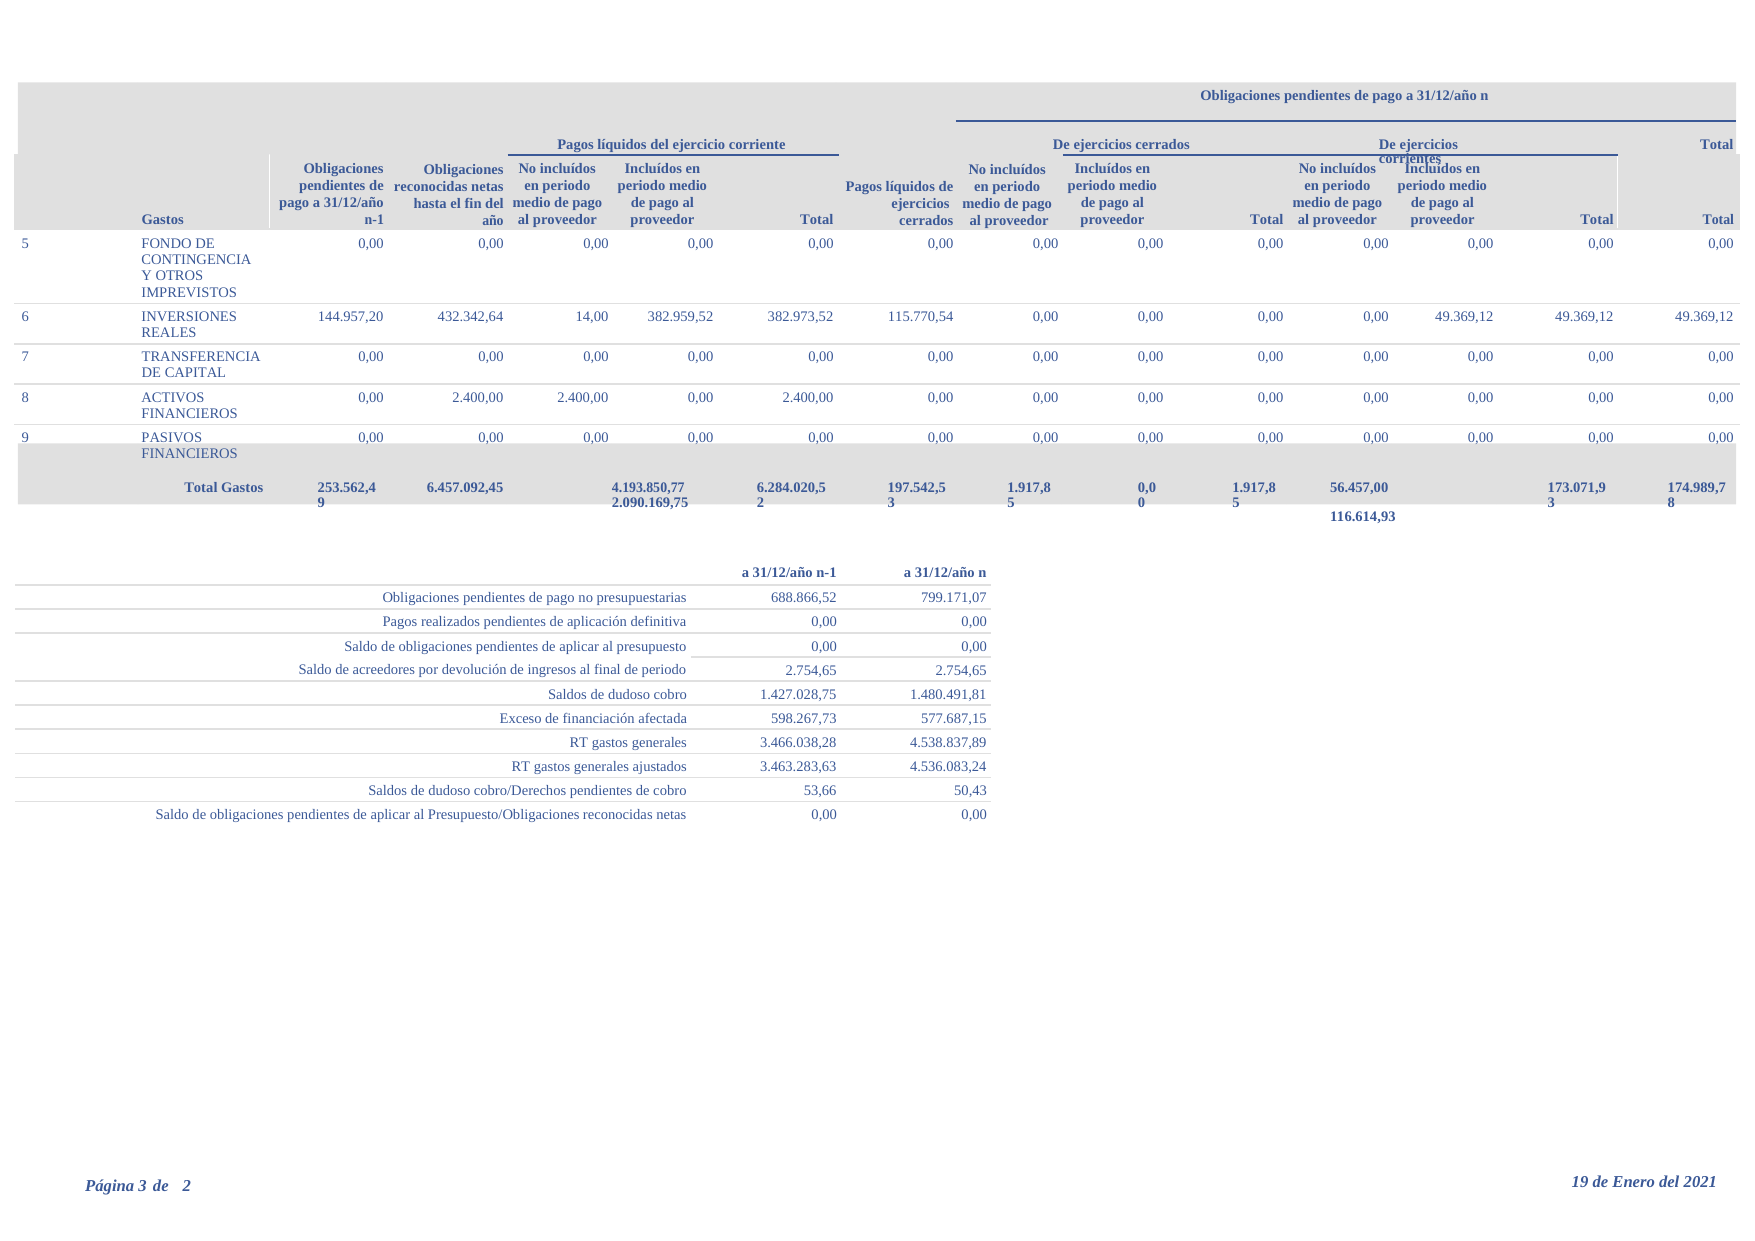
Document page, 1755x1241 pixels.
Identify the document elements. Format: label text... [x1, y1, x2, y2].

table_cell 0,00 [1618, 230, 1740, 302]
table_cell 0,00 [1288, 345, 1393, 383]
table_cell 0,00 [993, 304, 1063, 343]
table_cell 0,00 [388, 345, 508, 383]
table_cell 0,00 [870, 634, 991, 656]
table_cell 3.463.283,63 [691, 754, 870, 776]
table_cell 0,00 [508, 230, 613, 302]
table_cell 2.400,00 [740, 385, 839, 423]
table_cell 0,00 [993, 385, 1063, 423]
table_cell RT gastos generales [15, 730, 691, 752]
table_cell Exceso de financiación afectada [15, 706, 691, 728]
table_cell 53,66 [691, 778, 870, 801]
table_cell 1.427.028,75 [691, 682, 870, 704]
table_cell 0,00 [1063, 304, 1207, 343]
table_cell 0,00 [1524, 345, 1617, 383]
table_cell PASIVOS FINANCIEROS [85, 425, 269, 443]
table_cell 0,00 [740, 230, 839, 302]
table_header Incluídos en periodo medio de pago al proveedor [1063, 156, 1207, 228]
table_cell 0,00 [691, 802, 870, 831]
table_cell 0,00 [1207, 385, 1288, 423]
table_cell 0,00 [613, 230, 740, 302]
table_cell 0,00 [839, 230, 993, 302]
table_cell Saldos de dudoso cobro/Derechos pendientes de cobro [15, 778, 691, 801]
table_cell 577.687,15 [870, 706, 991, 728]
table_cell 0,00 [270, 345, 388, 383]
table_header Incluídos en periodo medio de pago al proveedor [1393, 156, 1524, 228]
table_header No incluídos en periodo medio de pago al proveedor [508, 156, 613, 228]
table_cell 0,00 [1288, 385, 1393, 423]
table_header a 31/12/año n [870, 521, 991, 584]
table_header Incluídos en periodo medio de pago al proveedor [613, 156, 740, 228]
table_cell 2.754,65 [691, 658, 870, 680]
table_header Total [1524, 156, 1617, 228]
table_header [15, 521, 691, 584]
table_header Obligaciones reconocidas netas hasta el fin del año [388, 155, 508, 228]
table_cell 5 [14, 230, 85, 302]
table_cell 0,00 [1288, 304, 1393, 343]
table_cell 0,00 [1207, 304, 1288, 343]
table_cell 50,43 [870, 778, 991, 801]
table_cell 799.171,07 [870, 586, 991, 608]
table_cell 7 [14, 345, 85, 383]
table_cell RT gastos generales ajustados [15, 754, 691, 776]
table_cell 2.754,65 [870, 658, 991, 680]
table_cell 0,00 [1524, 425, 1617, 443]
table_cell 0,00 [1063, 230, 1207, 302]
table_cell Saldo de obligaciones pendientes de aplicar al presupuesto [15, 634, 691, 656]
table_cell 0,00 [691, 610, 870, 632]
table_cell Pagos realizados pendientes de aplicación definitiva [15, 610, 691, 632]
table_cell FONDO DE CONTINGENCIA Y OTROS IMPREVISTOS [85, 230, 269, 302]
table_cell 0,00 [870, 802, 991, 831]
table_cell Saldo de obligaciones pendientes de aplicar al Presupuesto/Obligaciones reconocidas netas [15, 802, 691, 831]
table_cell 382.973,52 [740, 304, 839, 343]
table_cell 0,00 [1618, 425, 1740, 473]
table_cell 0,00 [613, 425, 740, 443]
table_cell 49.369,12 [1393, 304, 1524, 343]
table_cell 8 [14, 385, 85, 423]
table_cell 0,00 [1524, 230, 1617, 302]
table_cell 598.267,73 [691, 706, 870, 728]
table_cell 49.369,12 [1524, 304, 1617, 343]
table_cell 0,00 [508, 425, 613, 443]
table_cell 0,00 [1393, 230, 1524, 302]
table_cell 115.770,54 [839, 304, 993, 343]
table_header Total [1618, 154, 1740, 228]
table_cell 0,00 [691, 634, 870, 656]
table_cell 0,00 [1393, 425, 1524, 443]
table_cell 0,00 [388, 425, 508, 443]
table_cell 0,00 [993, 230, 1063, 302]
table_cell INVERSIONES REALES [85, 304, 269, 343]
table_cell 0,00 [1393, 345, 1524, 383]
table_cell 3.466.038,28 [691, 730, 870, 752]
table_cell 49.369,12 [1618, 304, 1740, 343]
table_header Gastos [14, 154, 269, 228]
table_cell 0,00 [740, 425, 839, 443]
table_header No incluídos Pagos líquidos de en periodo ejercicios medio de pago cerrados al proveedor [839, 155, 1063, 228]
table_cell 432.342,64 [388, 304, 508, 343]
table_cell 0,00 [508, 345, 613, 383]
table_cell Obligaciones pendientes de pago no presupuestarias [15, 586, 691, 608]
table_cell 0,00 [1524, 385, 1617, 423]
table_cell 0,00 [1207, 345, 1288, 383]
table_header No incluídos en periodo medio de pago al proveedor [1288, 156, 1393, 228]
table_cell 0,00 [1207, 425, 1288, 443]
table_cell 144.957,20 [270, 304, 388, 343]
table_cell 0,00 [1207, 230, 1288, 302]
table_cell 382.959,52 [613, 304, 740, 343]
table_cell ACTIVOS FINANCIEROS [85, 385, 269, 423]
table_cell 688.866,52 [691, 586, 870, 608]
table_cell 0,00 [839, 425, 993, 443]
table_cell 0,00 [993, 425, 1063, 443]
table_cell 0,00 [1618, 345, 1740, 383]
table_cell 4.538.837,89 [870, 730, 991, 752]
table_cell 0,00 [270, 385, 388, 423]
table_cell 0,00 [270, 425, 388, 443]
table_cell 0,00 [1393, 385, 1524, 423]
table_cell 2.400,00 [508, 385, 613, 423]
table_cell 0,00 [1063, 425, 1207, 443]
table_cell 0,00 [1288, 230, 1393, 302]
table_cell 0,00 [839, 345, 993, 383]
table_cell 0,00 [993, 345, 1063, 383]
table_cell 0,00 [1288, 425, 1393, 443]
table_cell 0,00 [1618, 385, 1740, 423]
table_cell 4.536.083,24 [870, 754, 991, 776]
table_header a 31/12/año n-1 [691, 521, 870, 584]
table_cell 1.480.491,81 [870, 682, 991, 704]
table_cell 0,00 [1063, 385, 1207, 423]
table_cell TRANSFERENCIA DE CAPITAL [85, 345, 269, 383]
table_cell Saldos de dudoso cobro [15, 682, 691, 704]
table_cell 2.400,00 [388, 385, 508, 423]
table_header Obligaciones pendientes de pago a 31/12/año n-1 [270, 155, 388, 228]
table_cell 14,00 [508, 304, 613, 343]
table_cell 0,00 [613, 345, 740, 383]
table_cell 0,00 [613, 385, 740, 423]
table_cell 0,00 [1063, 345, 1207, 383]
table_cell 0,00 [740, 345, 839, 383]
table_cell 6 [14, 304, 85, 343]
table_cell Saldo de acreedores por devolución de ingresos al final de periodo [15, 656, 691, 680]
table_cell 9 [14, 425, 85, 473]
table_cell 0,00 [870, 610, 991, 632]
table_cell 0,00 [839, 385, 993, 423]
table_cell 0,00 [270, 230, 388, 302]
table_cell 0,00 [388, 230, 508, 302]
table_header Total [1207, 156, 1288, 228]
table_header Total [740, 156, 839, 228]
